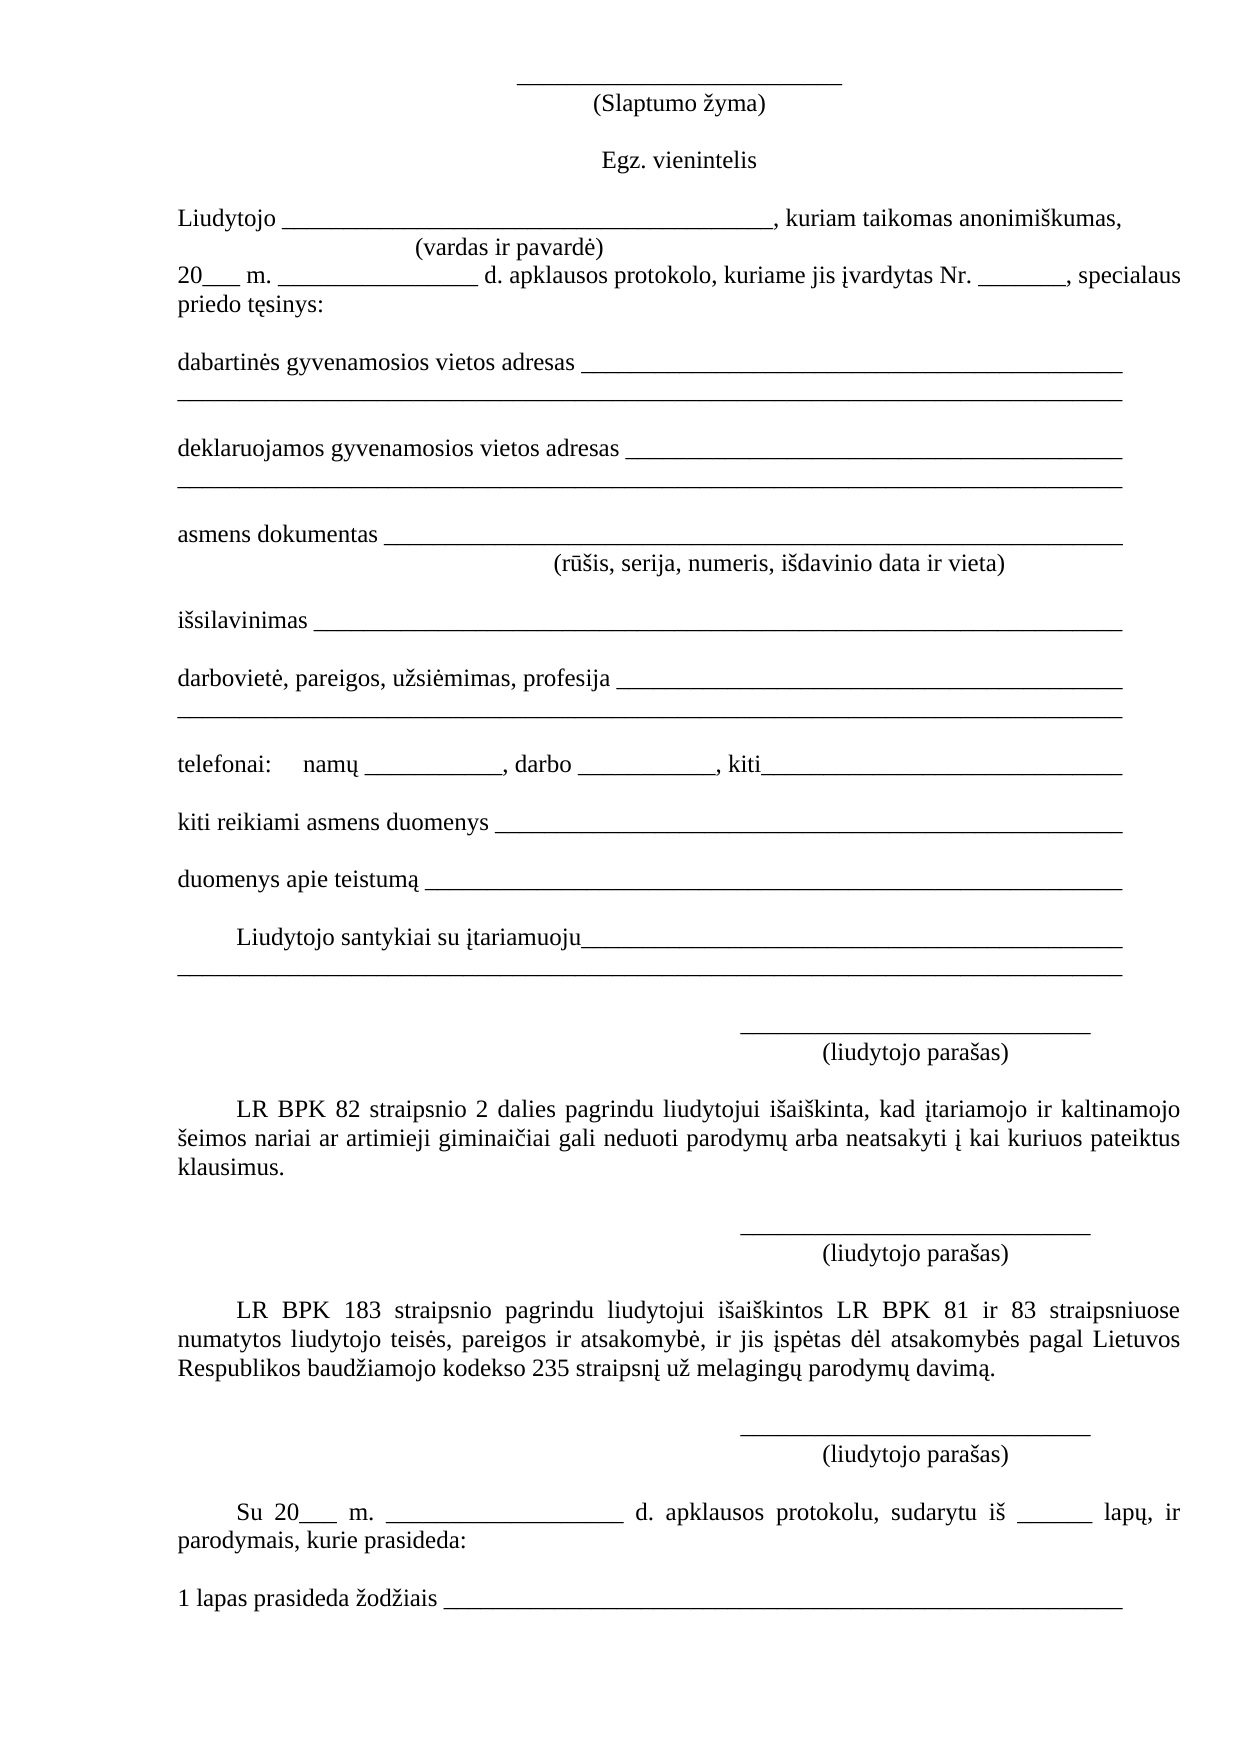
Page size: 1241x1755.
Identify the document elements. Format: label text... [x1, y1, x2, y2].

text kiti reikiami asmens duomenys [177, 807, 1181, 835]
text darbovietė, pareigos, užsiėmimas, profesija [177, 663, 1181, 692]
text _ [177, 950, 1181, 979]
text __________________________ [177, 59, 1181, 88]
text 1 lapas prasideda žodžiais [177, 1583, 1181, 1612]
text asmens dokumentas [177, 519, 1181, 548]
text (liudytojo parašas) [649, 1037, 1181, 1065]
text išsilavinimas [177, 605, 1181, 634]
text (rūšis, serija, numeris, išdavinio data ir vieta) [377, 548, 1181, 577]
text _ [177, 375, 1181, 404]
text ____________________________ [649, 1410, 1181, 1439]
text telefonai: namų ___________, darbo ___________, kiti [177, 749, 1181, 778]
text duomenys apie teistumą [177, 864, 1181, 893]
text Su 20___ m. ___________________ d. apklausos protokolu, sudarytu iš ______ lapų, ir parodymais, kurie prasideda: [177, 1497, 1181, 1554]
text (Slaptumo žyma) [177, 88, 1181, 117]
text Egz. vienintelis [177, 145, 1181, 174]
text Liudytojo santykiai su įtariamuoju [177, 922, 1181, 950]
text deklaruojamos gyvenamosios vietos adresas [177, 433, 1181, 462]
text _ [177, 692, 1181, 720]
text (vardas ir pavardė) [415, 232, 1181, 260]
text LR BPK 82 straipsnio 2 dalies pagrindu liudytojui išaiškinta, kad įtariamojo ir kaltinamojo šeimos nariai ar artimieji giminaičiai gali neduoti parodymų arba neatsakyti į kai kuriuos pateiktus klausimus. [177, 1094, 1181, 1180]
text ____________________________ [649, 1008, 1181, 1037]
text dabartinės gyvenamosios vietos adresas [177, 347, 1181, 375]
text (liudytojo parašas) [649, 1238, 1181, 1267]
text ____________________________ [649, 1209, 1181, 1238]
text (liudytojo parašas) [649, 1439, 1181, 1468]
text _ [177, 462, 1181, 490]
text Liudytojo , kuriam taikomas anonimiškumas, [177, 203, 1181, 232]
text LR BPK 183 straipsnio pagrindu liudytojui išaiškintos LR BPK 81 ir 83 straipsniuose numatytos liudytojo teisės, pareigos ir atsakomybė, ir jis įspėtas dėl atsakomybės pagal Lietuvos Respublikos baudžiamojo kodekso 235 straipsnį už melagingų parodymų davimą. [177, 1295, 1181, 1382]
text 20___ m. ________________ d. apklausos protokolo, kuriame jis įvardytas Nr. _______, specialaus priedo tęsinys: [177, 260, 1181, 318]
